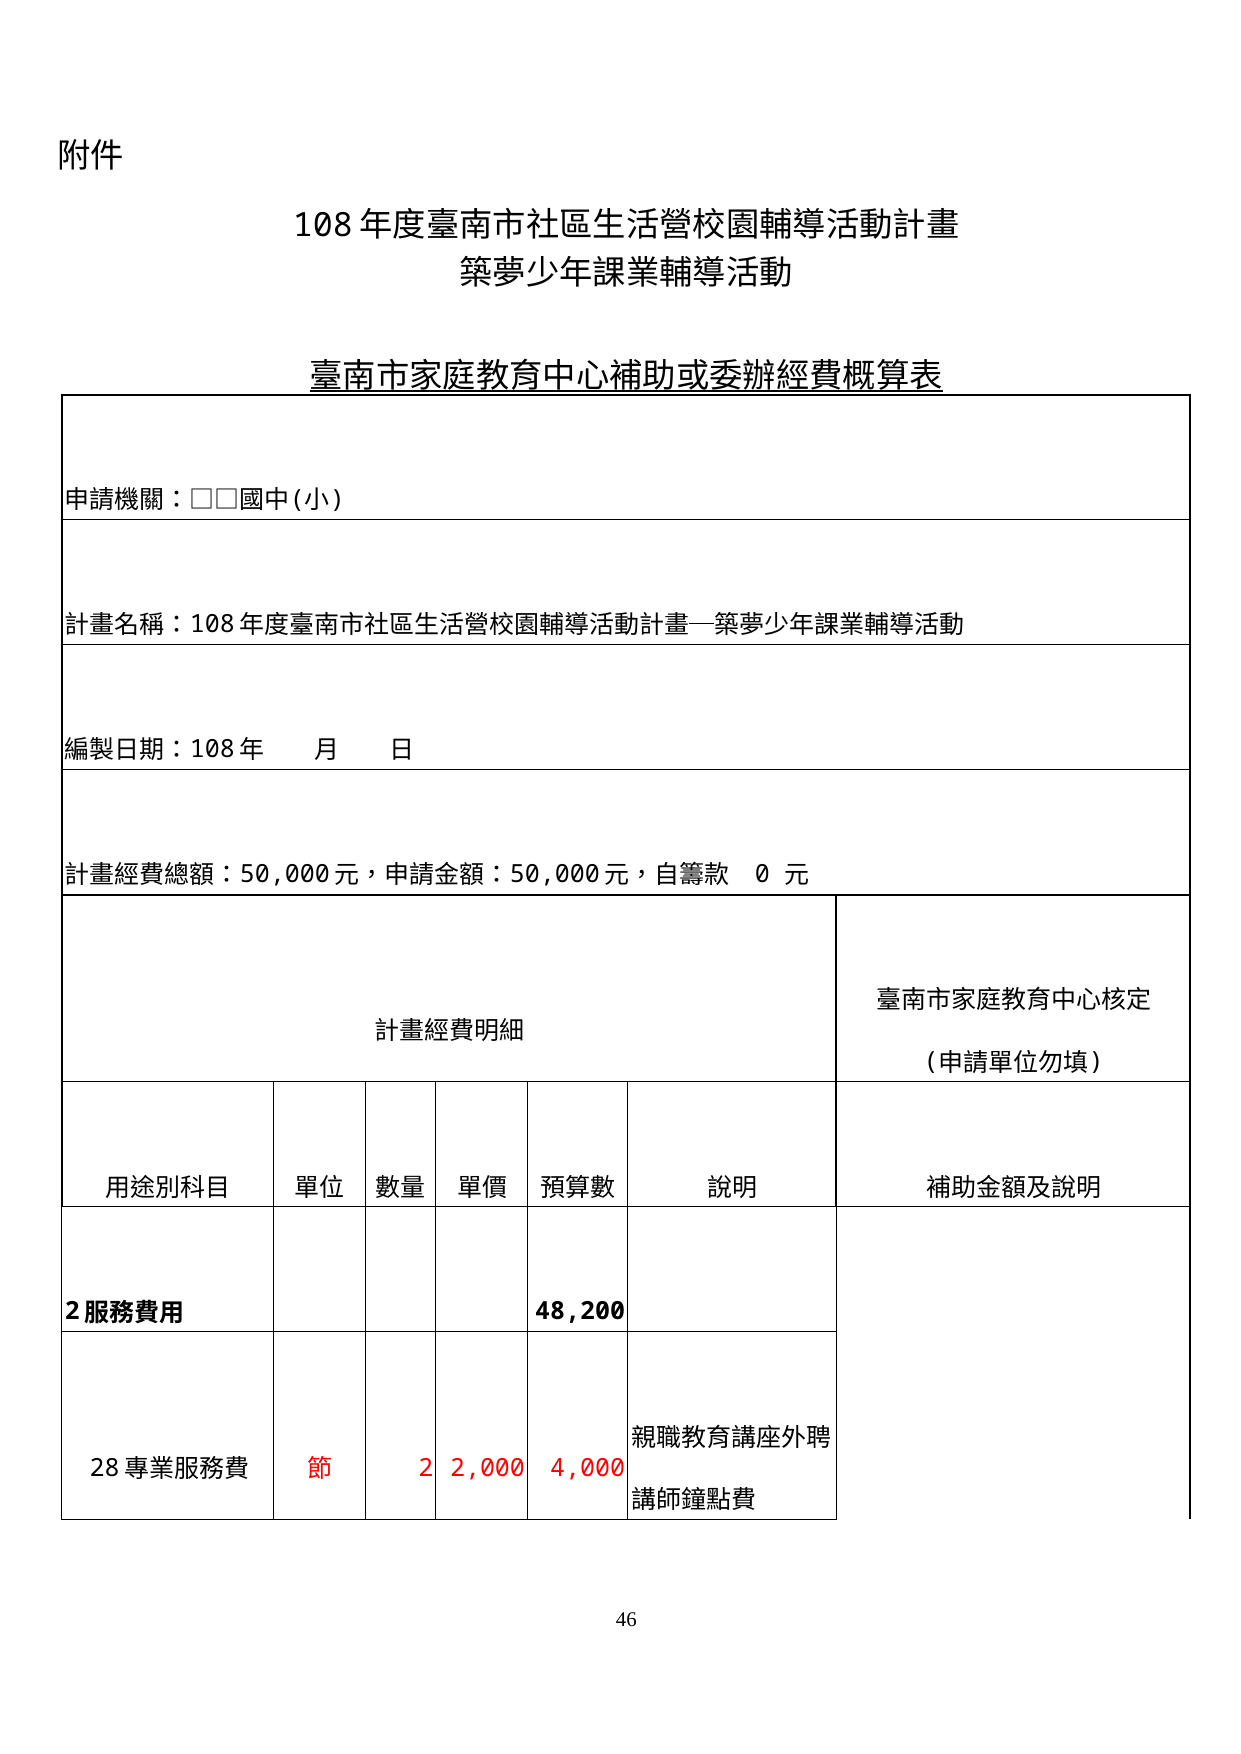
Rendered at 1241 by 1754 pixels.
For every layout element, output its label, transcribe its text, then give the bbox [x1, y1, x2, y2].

table_cell 編製日期：108年 月 日 [63, 645, 528, 768]
table_cell 節 [274, 1332, 365, 1518]
table_cell [1033, 770, 1189, 893]
table_cell 計畫名稱：108年度臺南市社區生活營校園輔導活動計畫─築夢少年課業輔導活動 [63, 520, 1189, 643]
table_cell 用途別科目 [63, 1082, 273, 1206]
table_cell 數量 [366, 1082, 435, 1206]
table_cell [837, 1331, 1189, 1518]
table_cell [836, 645, 1033, 768]
table_cell 計畫經費明細 [63, 896, 835, 1081]
table_cell 臺南市家庭教育中心核定 (申請單位勿填) [837, 896, 1189, 1081]
table_cell [528, 645, 693, 768]
table_cell 單位 [274, 1082, 365, 1206]
table_cell 2 [366, 1332, 435, 1518]
table_header 臺南市家庭教育中心補助或委辦經費概算表 [62, 331, 1190, 393]
table_cell 單價 [436, 1082, 527, 1206]
table_cell [436, 1207, 527, 1331]
table_cell 計畫經費總額：50,000元，申請金額：50,000元，自籌款 0 元 [63, 770, 836, 893]
table_cell 說明 [628, 1082, 835, 1206]
table_cell 親職教育講座外聘講師鐘點費 [628, 1332, 836, 1518]
table_cell 28專業服務費 [62, 1332, 273, 1518]
table_cell 2服務費用 [62, 1207, 273, 1331]
table_cell 申請機關：□□國中(小) [63, 396, 1189, 518]
table_cell [366, 1207, 435, 1331]
text 築夢少年課業輔導活動 [118, 246, 1134, 294]
table_cell 48,200 [528, 1207, 627, 1331]
table_cell [837, 1207, 1189, 1331]
table_cell [1033, 645, 1189, 768]
table_cell [836, 770, 1033, 893]
table_cell 補助金額及說明 [837, 1082, 1189, 1206]
table_cell [274, 1207, 365, 1331]
table_cell 2,000 [436, 1332, 527, 1518]
text 附件 [57, 128, 217, 177]
text 108年度臺南市社區生活營校園輔導活動計畫 [42, 121, 1134, 246]
table_cell [693, 645, 836, 768]
table_cell 預算數 [528, 1082, 627, 1206]
table_cell [628, 1207, 836, 1331]
table_cell 4,000 [528, 1332, 627, 1518]
